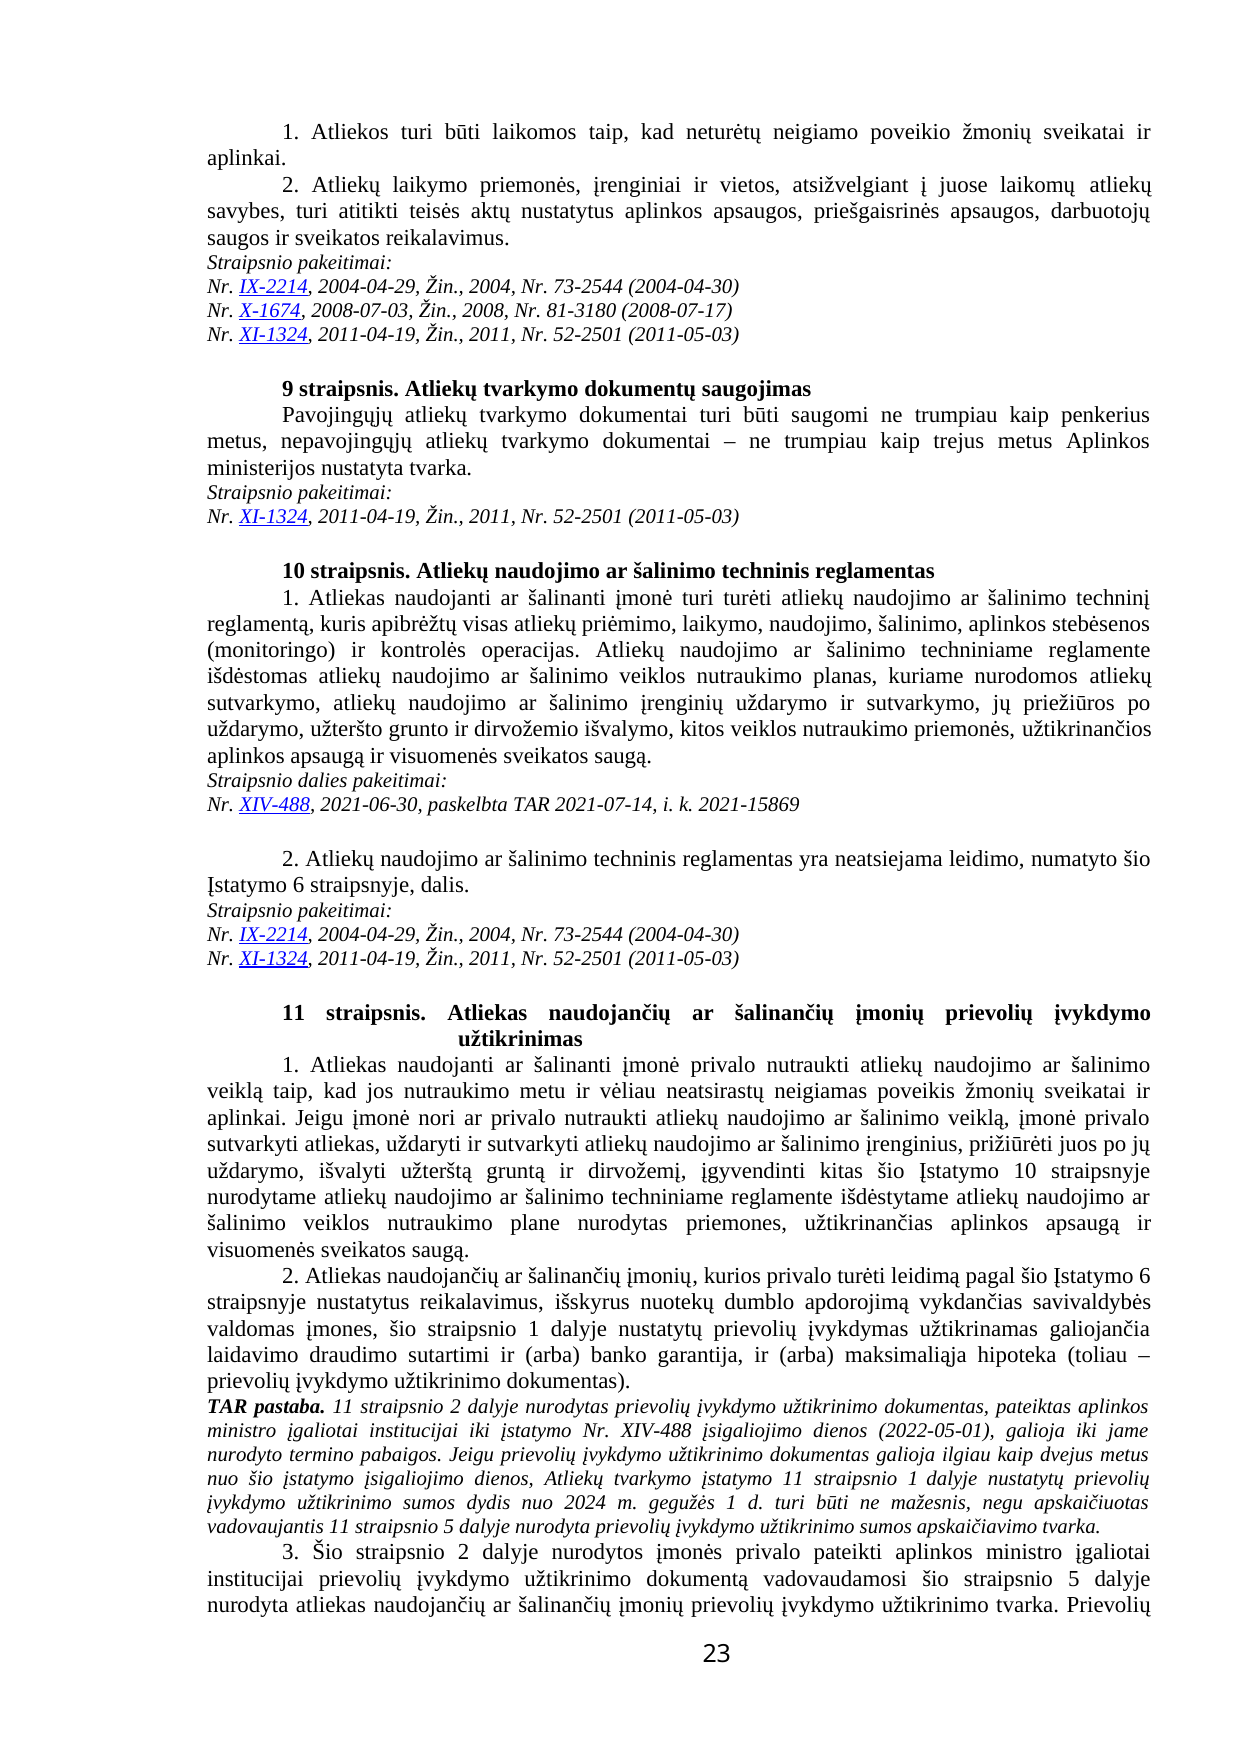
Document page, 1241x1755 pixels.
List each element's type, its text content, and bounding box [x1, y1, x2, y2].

text Pavojingųjų atliekų tvarkymo dokumentai turi būti saugomi ne trumpiau kaip penkerius metus, nepavojingųjų atliekų tvarkymo dokumentai – ne trumpiau kaip trejus metus Aplinkos ministerijos nustatyta tvarka. [207, 401, 1152, 480]
text Straipsnio pakeitimai: [207, 480, 1152, 504]
text 9 straipsnis. Atliekų tvarkymo dokumentų saugojimas [207, 375, 1152, 401]
text 11 straipsnis. Atliekas naudojančių ar šalinančių įmonių prievolių įvykdymo užtikrinimas [282, 998, 1152, 1051]
text 10 straipsnis. Atliekų naudojimo ar šalinimo techninis reglamentas [207, 557, 1152, 583]
text Nr. XIV-488, 2021-06-30, paskelbta TAR 2021-07-14, i. k. 2021-15869 [207, 792, 1152, 816]
text 2. Atliekų naudojimo ar šalinimo techninis reglamentas yra neatsiejama leidimo, numatyto šio Įstatymo 6 straipsnyje, dalis. [207, 845, 1152, 898]
text 3. Šio straipsnio 2 dalyje nurodytos įmonės privalo pateikti aplinkos ministro įgaliotai institucijai prievolių įvykdymo užtikrinimo dokumentą vadovaudamosi šio straipsnio 5 dalyje nurodyta atliekas naudojančių ar šalinančių įmonių prievolių įvykdymo užtikrinimo tvarka. Prievolių [207, 1538, 1152, 1617]
text Nr. XI-1324, 2011-04-19, Žin., 2011, Nr. 52-2501 (2011-05-03) [207, 946, 1152, 970]
text Straipsnio pakeitimai: [207, 250, 1152, 274]
text Nr. XI-1324, 2011-04-19, Žin., 2011, Nr. 52-2501 (2011-05-03) [207, 322, 1152, 346]
text 1. Atliekas naudojanti ar šalinanti įmonė turi turėti atliekų naudojimo ar šalinimo techninį reglamentą, kuris apibrėžtų visas atliekų priėmimo, laikymo, naudojimo, šalinimo, aplinkos stebėsenos (monitoringo) ir kontrolės operacijas. Atliekų naudojimo ar šalinimo techniniame reglamente išdėstomas atliekų naudojimo ar šalinimo veiklos nutraukimo planas, kuriame nurodomos atliekų sutvarkymo, atliekų naudojimo ar šalinimo įrenginių uždarymo ir sutvarkymo, jų priežiūros po uždarymo, užteršto grunto ir dirvožemio išvalymo, kitos veiklos nutraukimo priemonės, užtikrinančios aplinkos apsaugą ir visuomenės sveikatos saugą. [207, 583, 1152, 768]
text Nr. IX-2214, 2004-04-29, Žin., 2004, Nr. 73-2544 (2004-04-30) [207, 922, 1152, 946]
text 1. Atliekas naudojanti ar šalinanti įmonė privalo nutraukti atliekų naudojimo ar šalinimo veiklą taip, kad jos nutraukimo metu ir vėliau neatsirastų neigiamas poveikis žmonių sveikatai ir aplinkai. Jeigu įmonė nori ar privalo nutraukti atliekų naudojimo ar šalinimo veiklą, įmonė privalo sutvarkyti atliekas, uždaryti ir sutvarkyti atliekų naudojimo ar šalinimo įrenginius, prižiūrėti juos po jų uždarymo, išvalyti užterštą gruntą ir dirvožemį, įgyvendinti kitas šio Įstatymo 10 straipsnyje nurodytame atliekų naudojimo ar šalinimo techniniame reglamente išdėstytame atliekų naudojimo ar šalinimo veiklos nutraukimo plane nurodytas priemones, užtikrinančias aplinkos apsaugą ir visuomenės sveikatos saugą. [207, 1051, 1152, 1262]
text 1. Atliekos turi būti laikomos taip, kad neturėtų neigiamo poveikio žmonių sveikatai ir aplinkai. [207, 118, 1152, 171]
text Nr. X-1674, 2008-07-03, Žin., 2008, Nr. 81-3180 (2008-07-17) [207, 298, 1152, 322]
text 2. Atliekų laikymo priemonės, įrenginiai ir vietos, atsižvelgiant į juose laikomų atliekų savybes, turi atitikti teisės aktų nustatytus aplinkos apsaugos, priešgaisrinės apsaugos, darbuotojų saugos ir sveikatos reikalavimus. [207, 171, 1152, 250]
text 2. Atliekas naudojančių ar šalinančių įmonių, kurios privalo turėti leidimą pagal šio Įstatymo 6 straipsnyje nustatytus reikalavimus, išskyrus nuotekų dumblo apdorojimą vykdančias savivaldybės valdomas įmones, šio straipsnio 1 dalyje nustatytų prievolių įvykdymas užtikrinamas galiojančia laidavimo draudimo sutartimi ir (arba) banko garantija, ir (arba) maksimaliąja hipoteka (toliau – prievolių įvykdymo užtikrinimo dokumentas). [207, 1262, 1152, 1394]
text Nr. XI-1324, 2011-04-19, Žin., 2011, Nr. 52-2501 (2011-05-03) [207, 504, 1152, 528]
text Nr. IX-2214, 2004-04-29, Žin., 2004, Nr. 73-2544 (2004-04-30) [207, 274, 1152, 298]
text TAR pastaba. 11 straipsnio 2 dalyje nurodytas prievolių įvykdymo užtikrinimo dokumentas, pateiktas aplinkos ministro įgaliotai institucijai iki įstatymo Nr. XIV-488 įsigaliojimo dienos (2022-05-01), galioja iki jame nurodyto termino pabaigos. Jeigu prievolių įvykdymo užtikrinimo dokumentas galioja ilgiau kaip dvejus metus nuo šio įstatymo įsigaliojimo dienos, Atliekų tvarkymo įstatymo 11 straipsnio 1 dalyje nustatytų prievolių įvykdymo užtikrinimo sumos dydis nuo 2024 m. gegužės 1 d. turi būti ne mažesnis, negu apskaičiuotas vadovaujantis 11 straipsnio 5 dalyje nurodyta prievolių įvykdymo užtikrinimo sumos apskaičiavimo tvarka. [207, 1394, 1152, 1538]
text Straipsnio pakeitimai: [207, 898, 1152, 922]
text Straipsnio dalies pakeitimai: [207, 768, 1152, 792]
